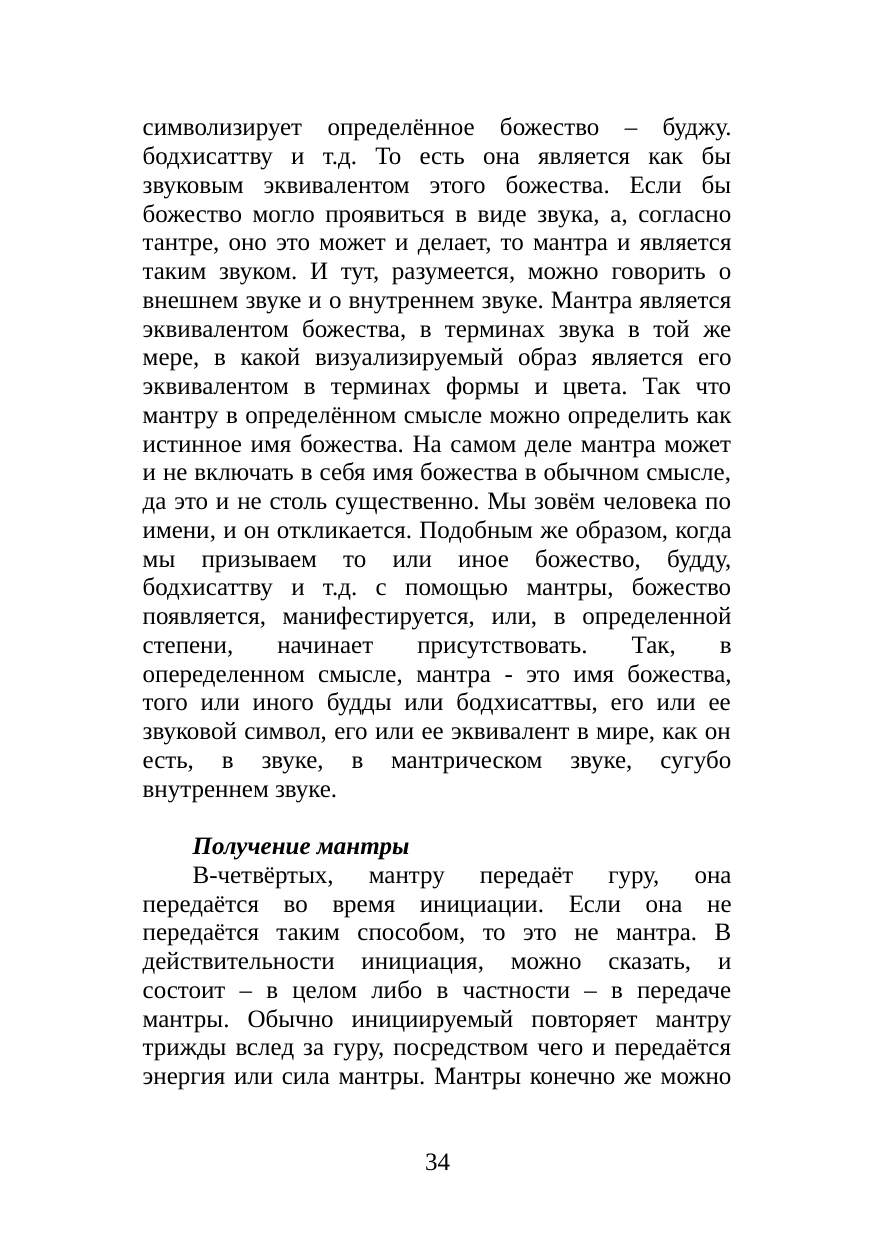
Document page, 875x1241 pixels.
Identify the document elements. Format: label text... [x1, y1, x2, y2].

text В-четвёртых, мантру передаёт гуру, она передаётся во время инициации. Если она не передаётся таким способом, то это не мантра. В действительности инициация, можно сказать, и состоит – в целом либо в частности – в передаче мантры. Обычно инициируемый повторяет мантру трижды вслед за гуру, посредством чего и передаётся энергия или сила мантры. Мантры конечно же можно [142, 860, 732, 1090]
text Получение мантры [142, 831, 732, 860]
text символизирует определённое божество – буджу. бодхисаттву и т.д. То есть она является как бы звуковым эквивалентом этого божества. Если бы божество могло проявиться в виде звука, а, согласно тантре, оно это может и делает, то мантра и является таким звуком. И тут, разумеется, можно говорить о внешнем звуке и о внутреннем звуке. Мантра является эквивалентом божества, в терминах звука в той же мере, в какой визуализируемый образ является его эквивалентом в терминах формы и цвета. Так что мантру в определённом смысле можно определить как истинное имя божества. На самом деле мантра может и не включать в себя имя божества в обычном смысле, да это и не столь существенно. Мы зовём человека по имени, и он откликается. Подобным же образом, когда мы призываем то или иное божество, будду, бодхисаттву и т.д. с помощью мантры, божество появляется, манифестируется, или, в определенной степени, начинает присутствовать. Так, в опеределенном смысле, мантра - это имя божества, того или иного будды или бодхисаттвы, его или ее звуковой символ, его или ее эквивалент в мире, как он есть, в звуке, в мантрическом звуке, сугубо внутреннем звуке. [142, 112, 732, 802]
